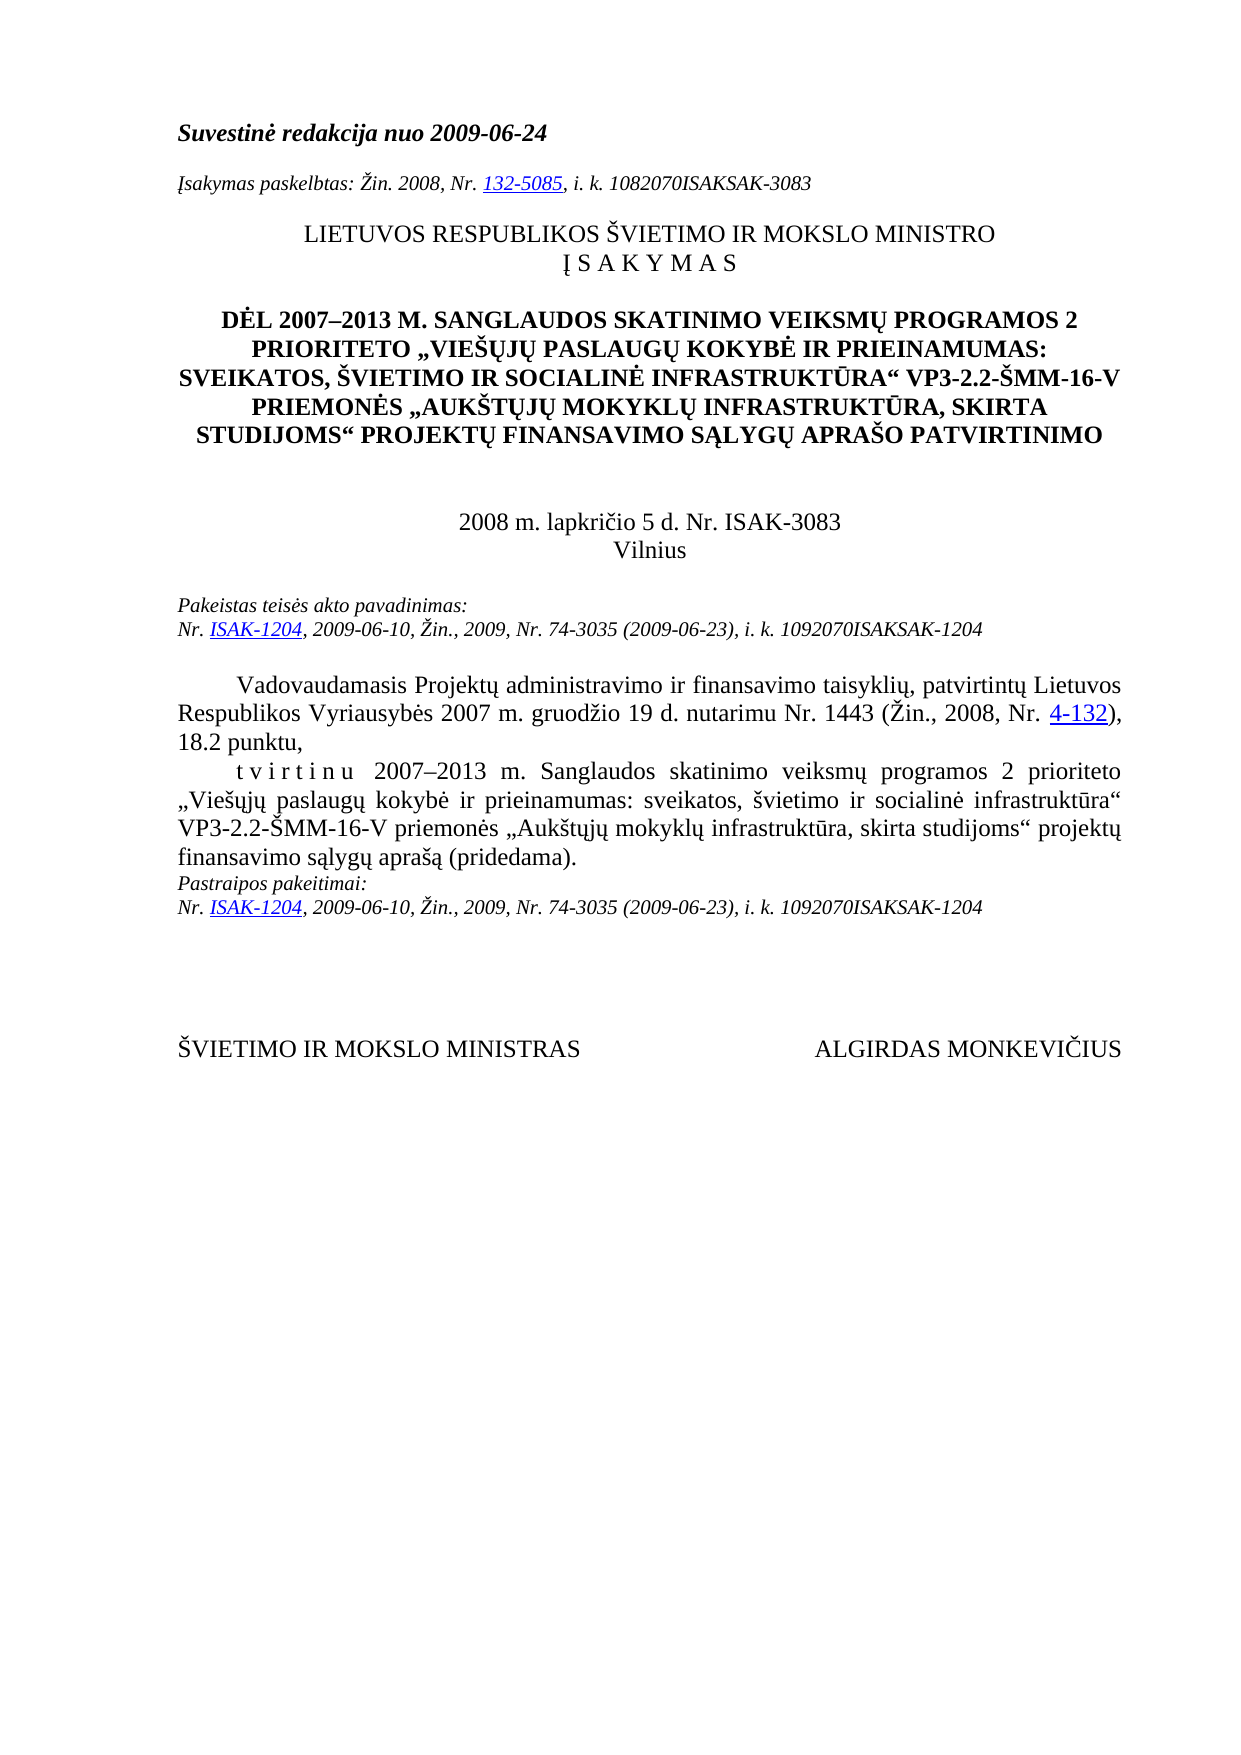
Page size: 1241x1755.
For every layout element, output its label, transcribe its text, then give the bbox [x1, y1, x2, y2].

text ĮSAKYMAS [177, 248, 1122, 277]
text LIETUVOS RESPUBLIKOS ŠVIETIMO IR MOKSLO MINISTRO [177, 219, 1122, 248]
text Suvestinė redakcija nuo 2009-06-24 [177, 118, 1122, 147]
text 2008 m. lapkričio 5 d. Nr. ISAK-3083 [177, 507, 1122, 535]
text Vilnius [177, 535, 1122, 564]
text Vadovaudamasis Projektų administravimo ir finansavimo taisyklių, patvirtintų Lietuvos Respublikos Vyriausybės 2007 m. gruodžio 19 d. nutarimu Nr. 1443 (Žin., 2008, Nr. 4-132), 18.2 punktu, [177, 670, 1122, 756]
text Nr. ISAK-1204, 2009-06-10, Žin., 2009, Nr. 74-3035 (2009-06-23), i. k. 1092070ISAKSAK-1204 [177, 617, 1122, 641]
text DĖL 2007–2013 M. SANGLAUDOS SKATINIMO VEIKSMŲ PROGRAMOS 2 PRIORITETO „VIEŠŲJŲ PASLAUGŲ KOKYBĖ IR PRIEINAMUMAS: SVEIKATOS, ŠVIETIMO IR SOCIALINĖ INFRASTRUKTŪRA“ VP3-2.2-ŠMM-16-V PRIEMONĖS „AUKŠTŲJŲ MOKYKLŲ INFRASTRUKTŪRA, SKIRTA STUDIJOMS“ PROJEKTŲ FINANSAVIMO SĄLYGŲ APRAŠO PATVIRTINIMO [177, 305, 1122, 449]
text Pakeistas teisės akto pavadinimas: [177, 593, 1122, 617]
text tvirtinu 2007–2013 m. Sanglaudos skatinimo veiksmų programos 2 prioriteto „Viešųjų paslaugų kokybė ir prieinamumas: sveikatos, švietimo ir socialinė infrastruktūra“ VP3-2.2-ŠMM-16-V priemonės „Aukštųjų mokyklų infrastruktūra, skirta studijoms“ projektų finansavimo sąlygų aprašą (pridedama). [177, 756, 1122, 871]
text Nr. ISAK-1204, 2009-06-10, Žin., 2009, Nr. 74-3035 (2009-06-23), i. k. 1092070ISAKSAK-1204 [177, 895, 1122, 919]
text Pastraipos pakeitimai: [177, 871, 1122, 895]
text ŠVIETIMO IR MOKSLO MINISTRAS ALGIRDAS MONKEVIČIUS [177, 1034, 1122, 1063]
text Įsakymas paskelbtas: Žin. 2008, Nr. 132-5085, i. k. 1082070ISAKSAK-3083 [177, 171, 1122, 195]
